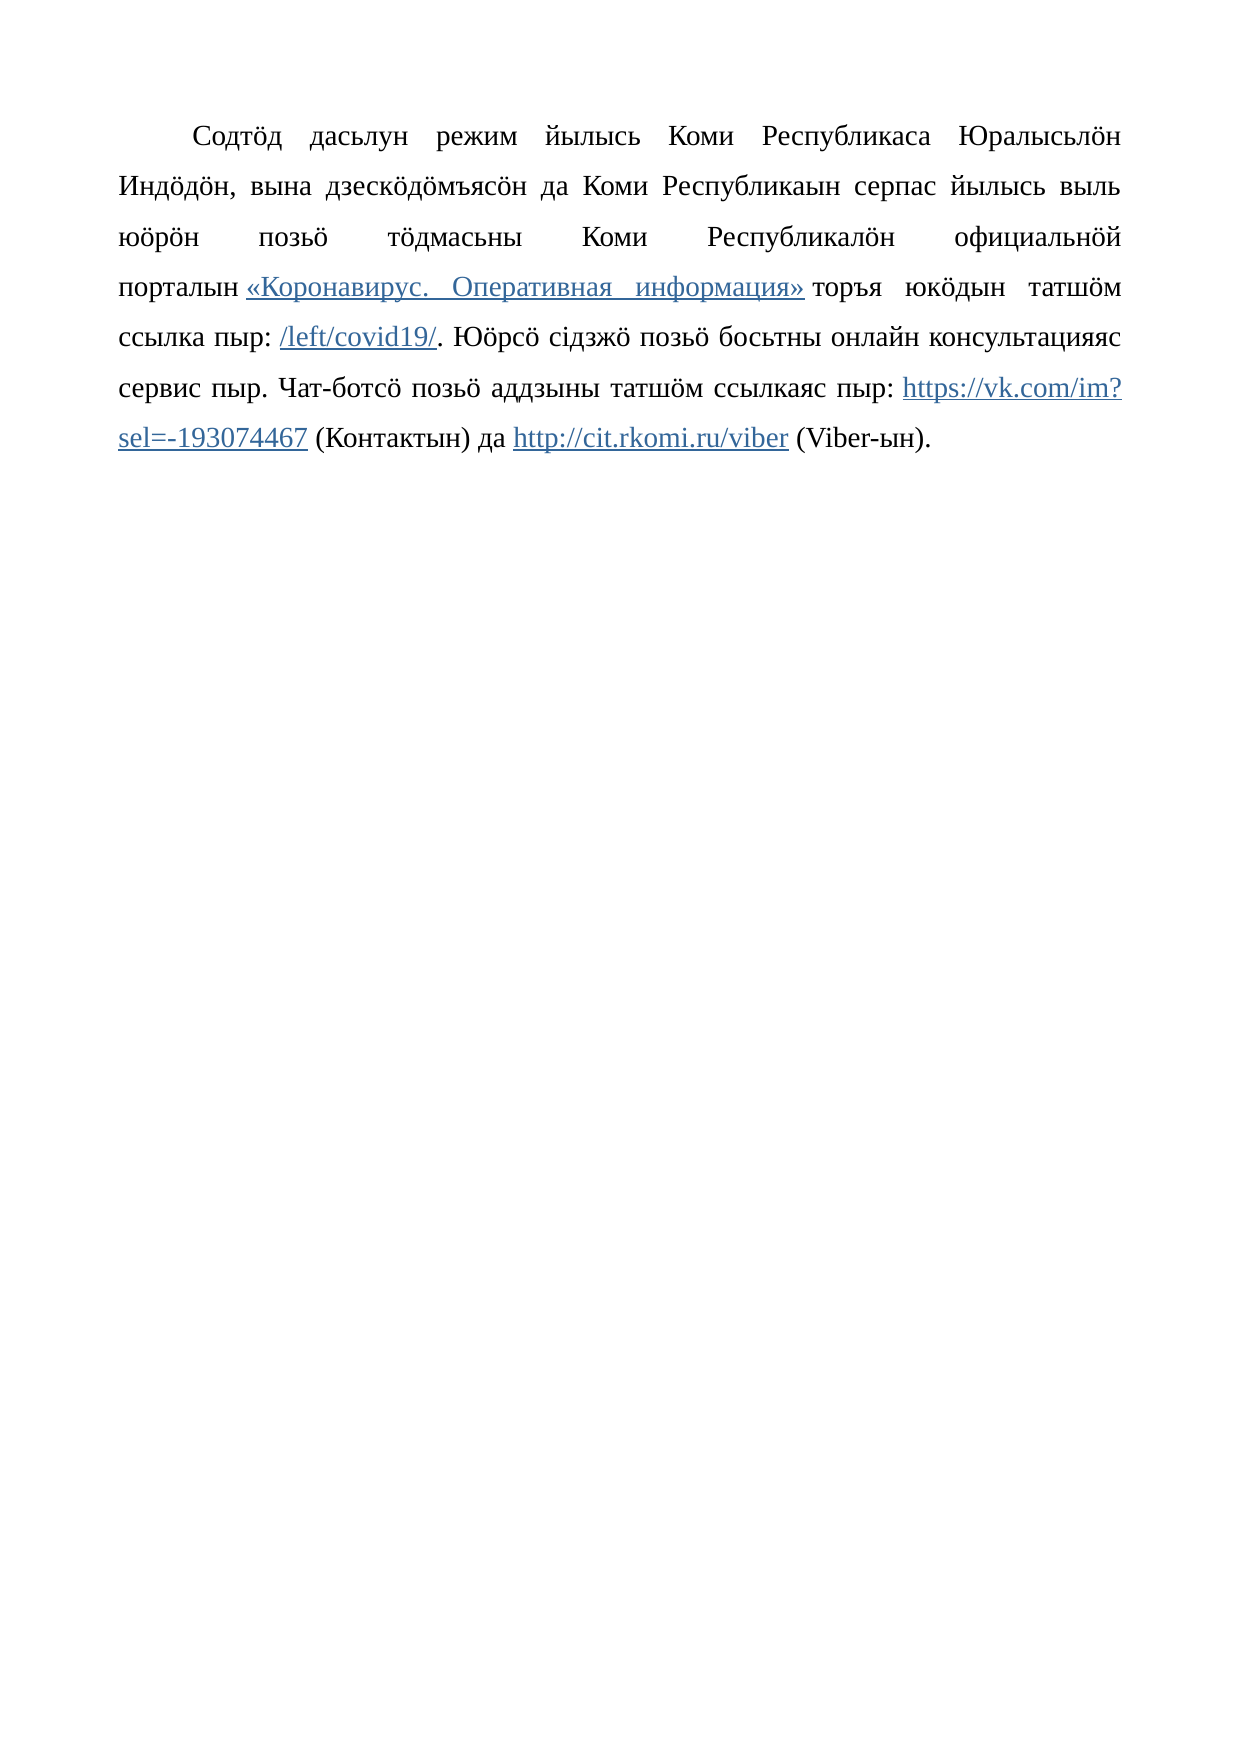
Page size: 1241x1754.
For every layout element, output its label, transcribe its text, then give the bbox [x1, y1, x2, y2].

text Содтӧд дасьлун режим йылысь Коми Республикаса Юралысьлӧн Индӧдӧн, вына дзескӧдӧмъясӧн да Коми Республикаын серпас йылысь выль юӧрӧн позьӧ тӧдмасьны Коми Республикалӧн официальнӧй порталын «Коронавирус. Оперативная информация» торъя юкӧдын татшӧм ссылка пыр: /left/covid19/. Юӧрсӧ сідзжӧ позьӧ босьтны онлайн консультацияяс сервис пыр. Чат-ботсӧ позьӧ аддзыны татшӧм ссылкаяс пыр: https://vk.com/im?sel=-193074467 (Контактын) да http://cit.rkomi.ru/viber (Viber-ын). [118, 118, 1122, 453]
